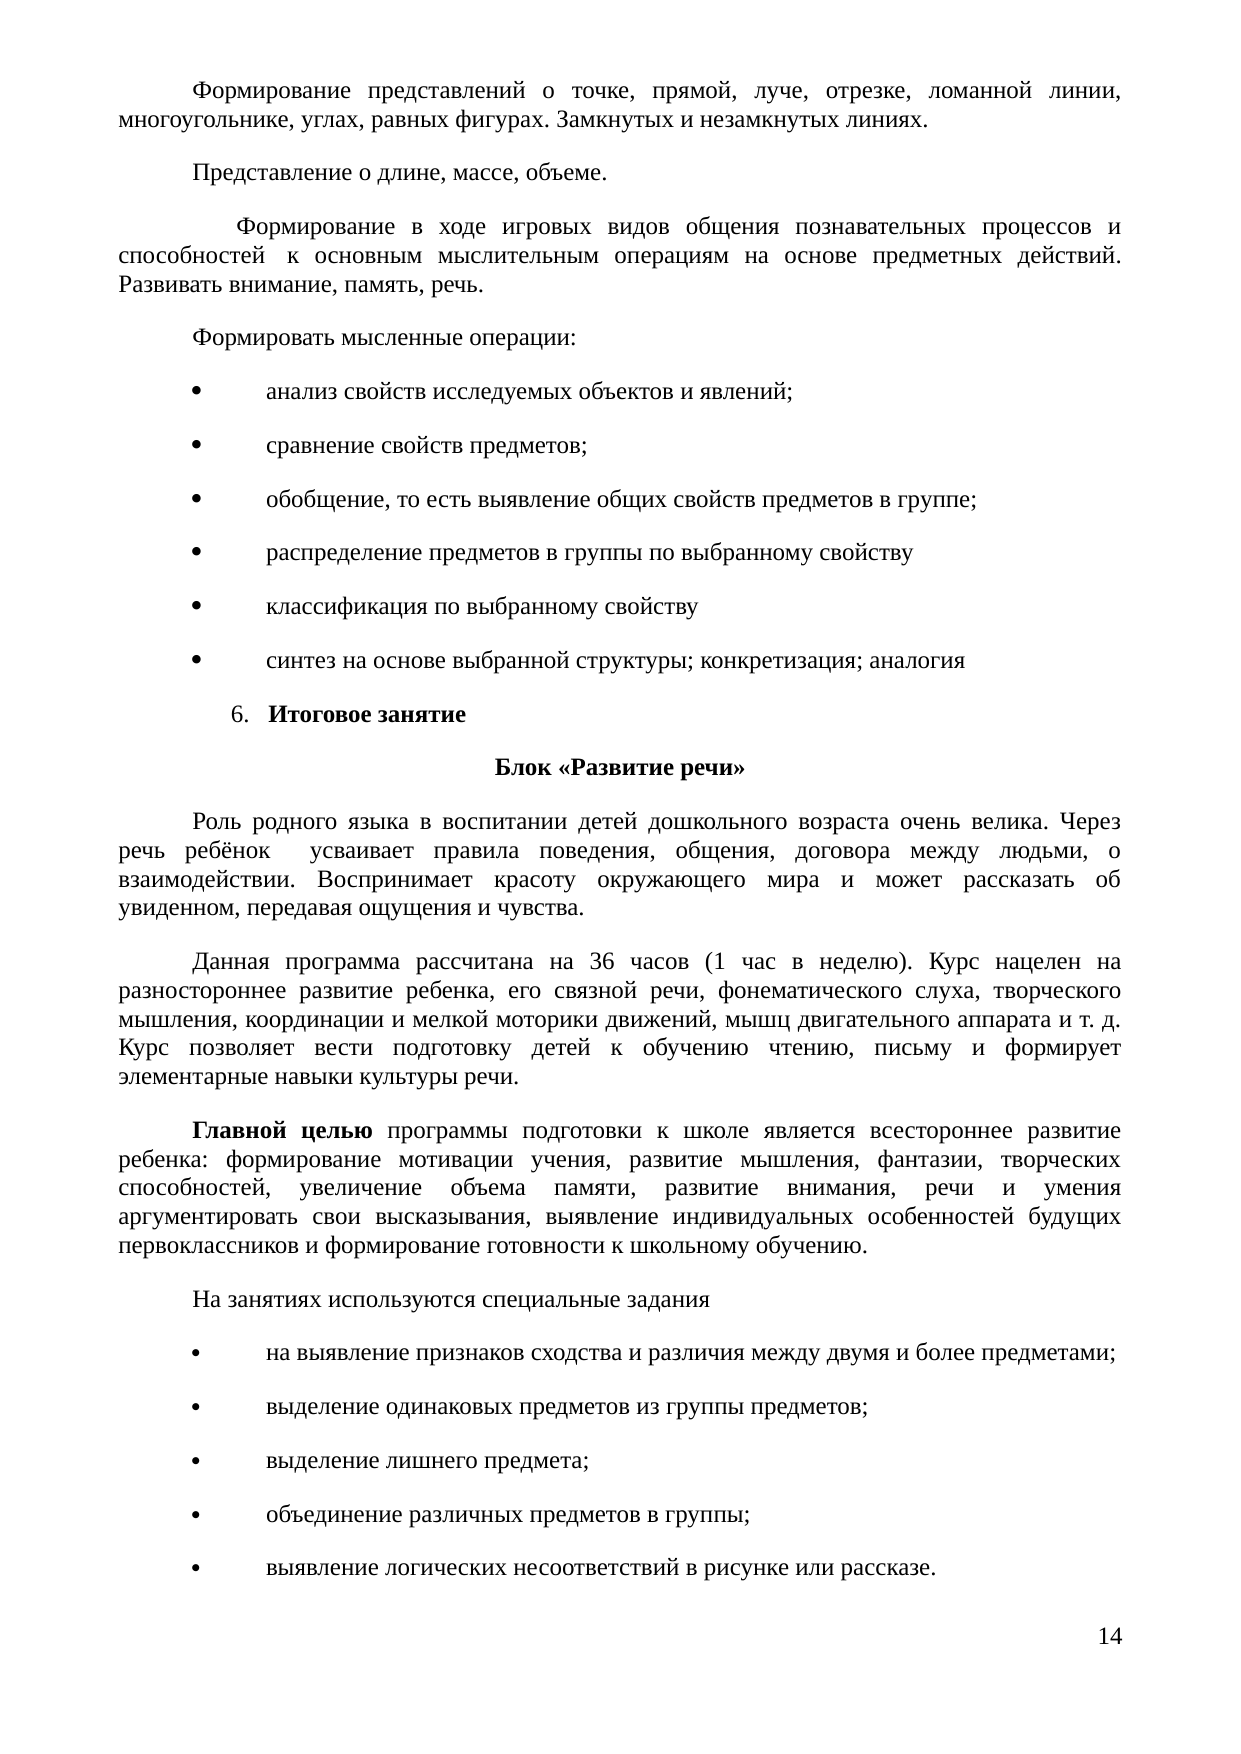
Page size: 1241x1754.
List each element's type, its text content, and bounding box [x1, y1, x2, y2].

text Формирование в ходе игровых видов общения познавательных процессов и способностей к основным мыслительным операциям на основе предметных действий. Развивать внимание, память, речь. [118, 211, 1122, 297]
list объединение различных предметов в группы; [118, 1499, 1122, 1527]
list на выявление признаков сходства и различия между двумя и более предметами; [118, 1337, 1122, 1366]
list выявление логических несоответствий в рисунке или рассказе. [118, 1552, 1122, 1581]
list выделение одинаковых предметов из группы предметов; [118, 1391, 1122, 1420]
list распределение предметов в группы по выбранному свойству [118, 537, 1122, 566]
list классификация по выбранному свойству [118, 591, 1122, 620]
text Роль родного языка в воспитании детей дошкольного возраста очень велика. Через речь ребёнок усваивает правила поведения, общения, договора между людьми, о взаимодействии. Воспринимает красоту окружающего мира и может рассказать об увиденном, передавая ощущения и чувства. [118, 806, 1122, 921]
text Представление о длине, массе, объеме. [118, 157, 1122, 186]
list Итоговое занятие [231, 699, 1122, 727]
list сравнение свойств предметов; [118, 430, 1122, 459]
text Формировать мысленные операции: [118, 322, 1122, 351]
text Формирование представлений о точке, прямой, луче, отрезке, ломанной линии, многоугольнике, углах, равных фигурах. Замкнутых и незамкнутых линиях. [118, 75, 1122, 132]
list анализ свойств исследуемых объектов и явлений; [118, 376, 1122, 405]
list выделение лишнего предмета; [118, 1445, 1122, 1474]
list обобщение, то есть выявление общих свойств предметов в группе; [118, 484, 1122, 512]
text На занятиях используются специальные задания [118, 1284, 1122, 1312]
text Блок «Развитие речи» [118, 752, 1122, 781]
list синтез на основе выбранной структуры; конкретизация; аналогия [118, 645, 1122, 674]
text Данная программа рассчитана на 36 часов (1 час в неделю). Курс нацелен на разностороннее развитие ребенка, его связной речи, фонематического слуха, творческого мышления, координации и мелкой моторики движений, мышц двигательного аппарата и т. д. Курс позволяет вести подготовку детей к обучению чтению, письму и формирует элементарные навыки культуры речи. [118, 946, 1122, 1090]
text Главной целью программы подготовки к школе является всестороннее развитие ребенка: формирование мотивации учения, развитие мышления, фантазии, творческих способностей, увеличение объема памяти, развитие внимания, речи и умения аргументировать свои высказывания, выявление индивидуальных особенностей будущих первоклассников и формирование готовности к школьному обучению. [118, 1115, 1122, 1259]
